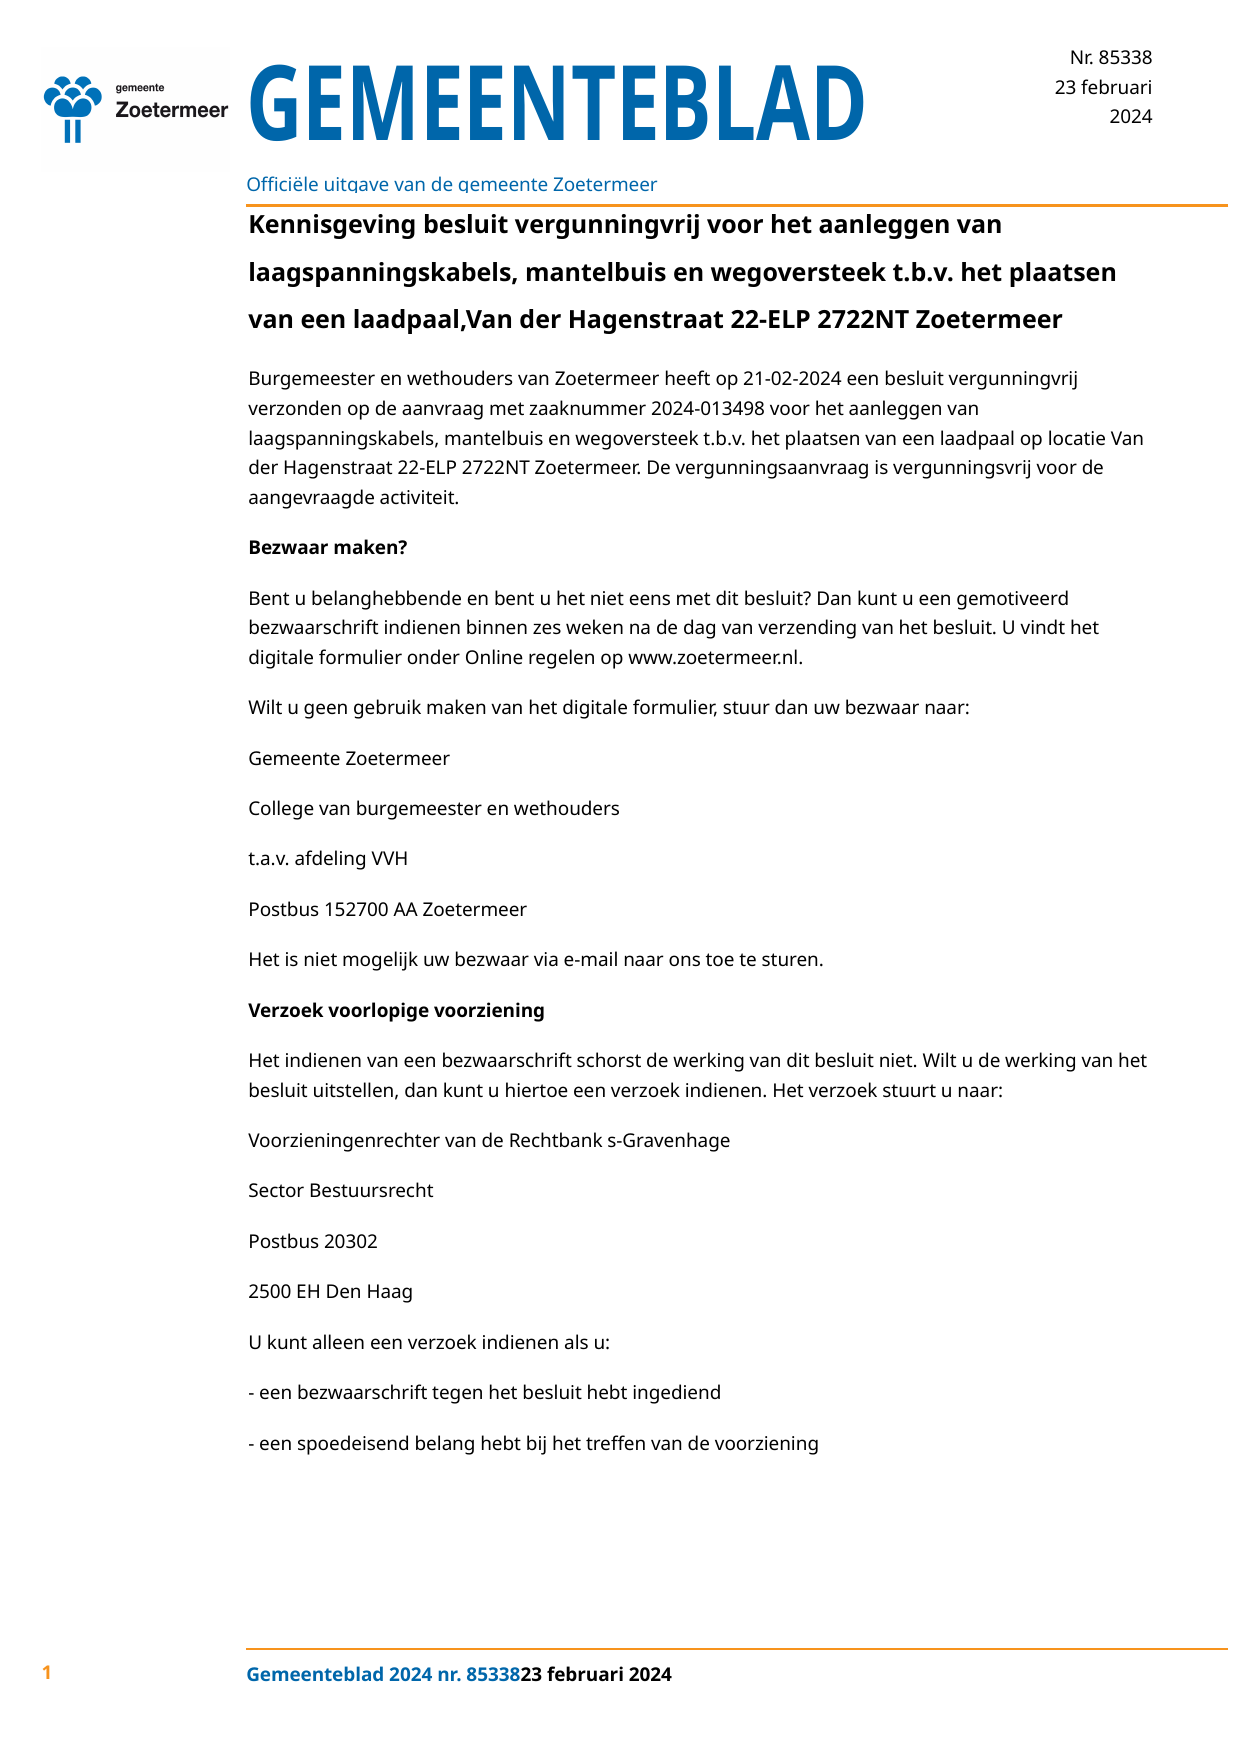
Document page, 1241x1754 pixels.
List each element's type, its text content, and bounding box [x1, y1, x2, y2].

picture [41, 47, 231, 172]
text Postbus 152700 AA Zoetermeer [248, 896, 1152, 922]
text - een bezwaarschrift tegen het besluit hebt ingediend [248, 1379, 1152, 1405]
text Kennisgeving besluit vergunningvrij voor het aanleggen van laagspanningskabels, mantelbuis en wegoversteek t.b.v. het plaatsen van een laadpaal,Van der Hagenstraat 22-ELP 2722NT Zoetermeer [248, 207, 1152, 336]
text Bezwaar maken? [248, 534, 1152, 560]
text College van burgemeester en wethouders [248, 795, 1152, 821]
text Gemeente Zoetermeer [248, 745, 1152, 770]
text Het indienen van een bezwaarschrift schorst de werking van dit besluit niet. Wilt u de werking van het besluit uitstellen, dan kunt u hiertoe een verzoek indienen. Het verzoek stuurt u naar: [248, 1047, 1152, 1102]
text Verzoek voorlopige voorziening [248, 997, 1152, 1022]
text Sector Bestuursrecht [248, 1178, 1152, 1203]
text - een spoedeisend belang hebt bij het treffen van de voorziening [248, 1430, 1152, 1455]
text Het is niet mogelijk uw bezwaar via e-mail naar ons toe te sturen. [248, 946, 1152, 972]
text Voorzieningenrechter van de Rechtbank s-Gravenhage [248, 1127, 1152, 1153]
text Postbus 20302 [248, 1228, 1152, 1254]
text Burgemeester en wethouders van Zoetermeer heeft op 21-02-2024 een besluit vergunningvrij verzonden op de aanvraag met zaaknummer 2024-013498 voor het aanleggen van laagspanningskabels, mantelbuis en wegoversteek t.b.v. het plaatsen van een laadpaal op locatie Van der Hagenstraat 22-ELP 2722NT Zoetermeer. De vergunningsaanvraag is vergunningsvrij voor de aangevraagde activiteit. [248, 366, 1152, 509]
text t.a.v. afdeling VVH [248, 846, 1152, 871]
text U kunt alleen een verzoek indienen als u: [248, 1329, 1152, 1354]
text Wilt u geen gebruik maken van het digitale formulier, stuur dan uw bezwaar naar: [248, 694, 1152, 720]
text Bent u belanghebbende en bent u het niet eens met dit besluit? Dan kunt u een gemotiveerd bezwaarschrift indienen binnen zes weken na de dag van verzending van het besluit. U vindt het digitale formulier onder Online regelen op www.zoetermeer.nl. [248, 585, 1152, 669]
text 2500 EH Den Haag [248, 1278, 1152, 1304]
